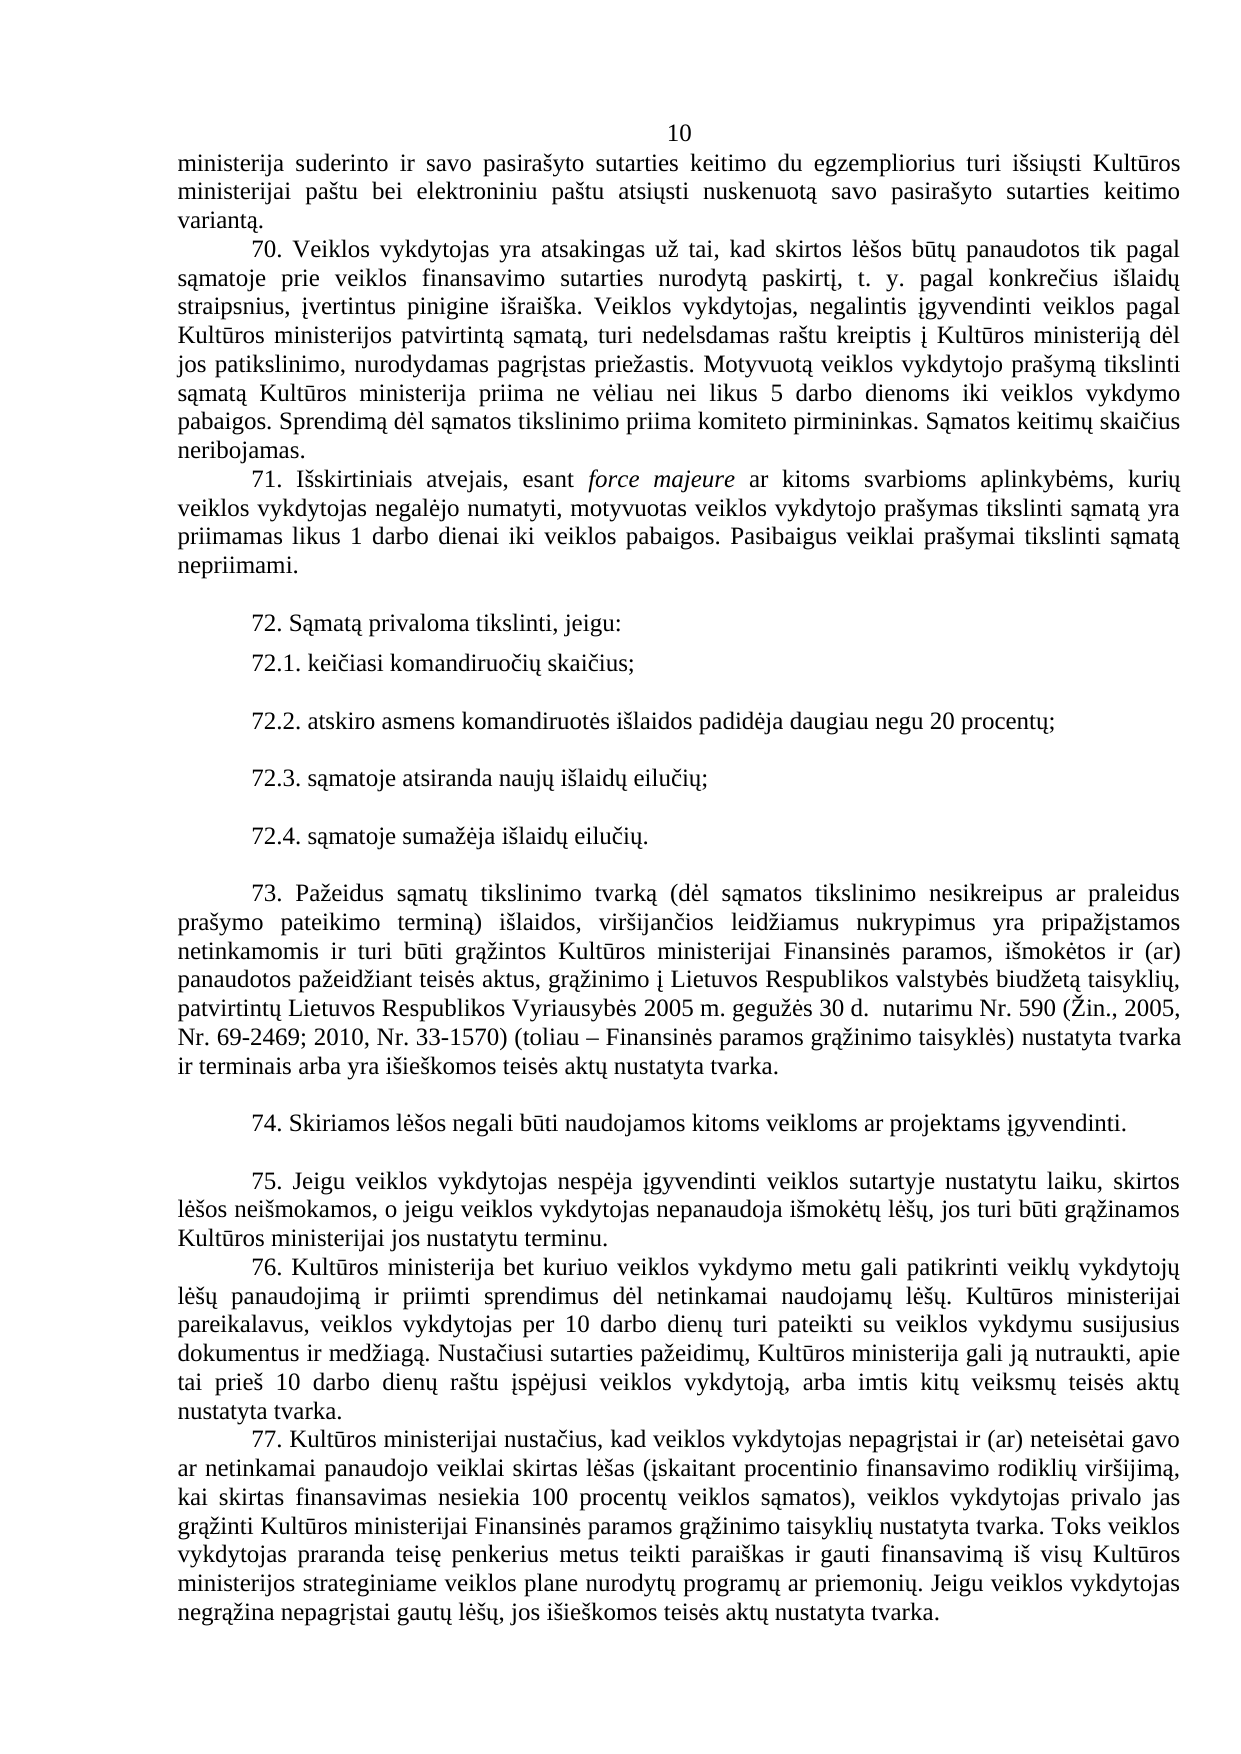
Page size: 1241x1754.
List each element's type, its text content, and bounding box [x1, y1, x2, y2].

text 70. Veiklos vykdytojas yra atsakingas už tai, kad skirtos lėšos būtų panaudotos tik pagal sąmatoje prie veiklos finansavimo sutarties nurodytą paskirtį, t. y. pagal konkrečius išlaidų straipsnius, įvertintus pinigine išraiška. Veiklos vykdytojas, negalintis įgyvendinti veiklos pagal Kultūros ministerijos patvirtintą sąmatą, turi nedelsdamas raštu kreiptis į Kultūros ministeriją dėl jos patikslinimo, nurodydamas pagrįstas priežastis. Motyvuotą veiklos vykdytojo prašymą tikslinti sąmatą Kultūros ministerija priima ne vėliau nei likus 5 darbo dienoms iki veiklos vykdymo pabaigos. Sprendimą dėl sąmatos tikslinimo priima komiteto pirmininkas. Sąmatos keitimų skaičius neribojamas. [177, 234, 1181, 464]
text 74. Skiriamos lėšos negali būti naudojamos kitoms veikloms ar projektams įgyvendinti. [177, 1108, 1181, 1137]
text 72.4. sąmatoje sumažėja išlaidų eilučių. [177, 821, 1181, 849]
text 72.1. keičiasi komandiruočių skaičius; [177, 648, 1181, 677]
text 73. Pažeidus sąmatų tikslinimo tvarką (dėl sąmatos tikslinimo nesikreipus ar praleidus prašymo pateikimo terminą) išlaidos, viršijančios leidžiamus nukrypimus yra pripažįstamos netinkamomis ir turi būti grąžintos Kultūros ministerijai Finansinės paramos, išmokėtos ir (ar) panaudotos pažeidžiant teisės aktus, grąžinimo į Lietuvos Respublikos valstybės biudžetą taisyklių, patvirtintų Lietuvos Respublikos Vyriausybės 2005 m. gegužės 30 d. nutarimu Nr. 590 (Žin., 2005, Nr. 69-2469; 2010, Nr. 33-1570) (toliau – Finansinės paramos grąžinimo taisyklės) nustatyta tvarka ir terminais arba yra išieškomos teisės aktų nustatyta tvarka. [177, 878, 1181, 1079]
text 76. Kultūros ministerija bet kuriuo veiklos vykdymo metu gali patikrinti veiklų vykdytojų lėšų panaudojimą ir priimti sprendimus dėl netinkamai naudojamų lėšų. Kultūros ministerijai pareikalavus, veiklos vykdytojas per 10 darbo dienų turi pateikti su veiklos vykdymu susijusius dokumentus ir medžiagą. Nustačiusi sutarties pažeidimų, Kultūros ministerija gali ją nutraukti, apie tai prieš 10 darbo dienų raštu įspėjusi veiklos vykdytoją, arba imtis kitų veiksmų teisės aktų nustatyta tvarka. [177, 1252, 1181, 1424]
text 72.3. sąmatoje atsiranda naujų išlaidų eilučių; [177, 763, 1181, 792]
text 77. Kultūros ministerijai nustačius, kad veiklos vykdytojas nepagrįstai ir (ar) neteisėtai gavo ar netinkamai panaudojo veiklai skirtas lėšas (įskaitant procentinio finansavimo rodiklių viršijimą, kai skirtas finansavimas nesiekia 100 procentų veiklos sąmatos), veiklos vykdytojas privalo jas grąžinti Kultūros ministerijai Finansinės paramos grąžinimo taisyklių nustatyta tvarka. Toks veiklos vykdytojas praranda teisę penkerius metus teikti paraiškas ir gauti finansavimą iš visų Kultūros ministerijos strateginiame veiklos plane nurodytų programų ar priemonių. Jeigu veiklos vykdytojas negrąžina nepagrįstai gautų lėšų, jos išieškomos teisės aktų nustatyta tvarka. [177, 1424, 1181, 1626]
text 71. Išskirtiniais atvejais, esant force majeure ar kitoms svarbioms aplinkybėms, kurių veiklos vykdytojas negalėjo numatyti, motyvuotas veiklos vykdytojo prašymas tikslinti sąmatą yra priimamas likus 1 darbo dienai iki veiklos pabaigos. Pasibaigus veiklai prašymai tikslinti sąmatą nepriimami. [177, 464, 1181, 579]
text 72. Sąmatą privaloma tikslinti, jeigu: [177, 608, 1181, 636]
text 75. Jeigu veiklos vykdytojas nespėja įgyvendinti veiklos sutartyje nustatytu laiku, skirtos lėšos neišmokamos, o jeigu veiklos vykdytojas nepanaudoja išmokėtų lėšų, jos turi būti grąžinamos Kultūros ministerijai jos nustatytu terminu. [177, 1166, 1181, 1252]
text ministerija suderinto ir savo pasirašyto sutarties keitimo du egzempliorius turi išsiųsti Kultūros ministerijai paštu bei elektroniniu paštu atsiųsti nuskenuotą savo pasirašyto sutarties keitimo variantą. [177, 148, 1181, 234]
text 72.2. atskiro asmens komandiruotės išlaidos padidėja daugiau negu 20 procentų; [177, 706, 1181, 734]
